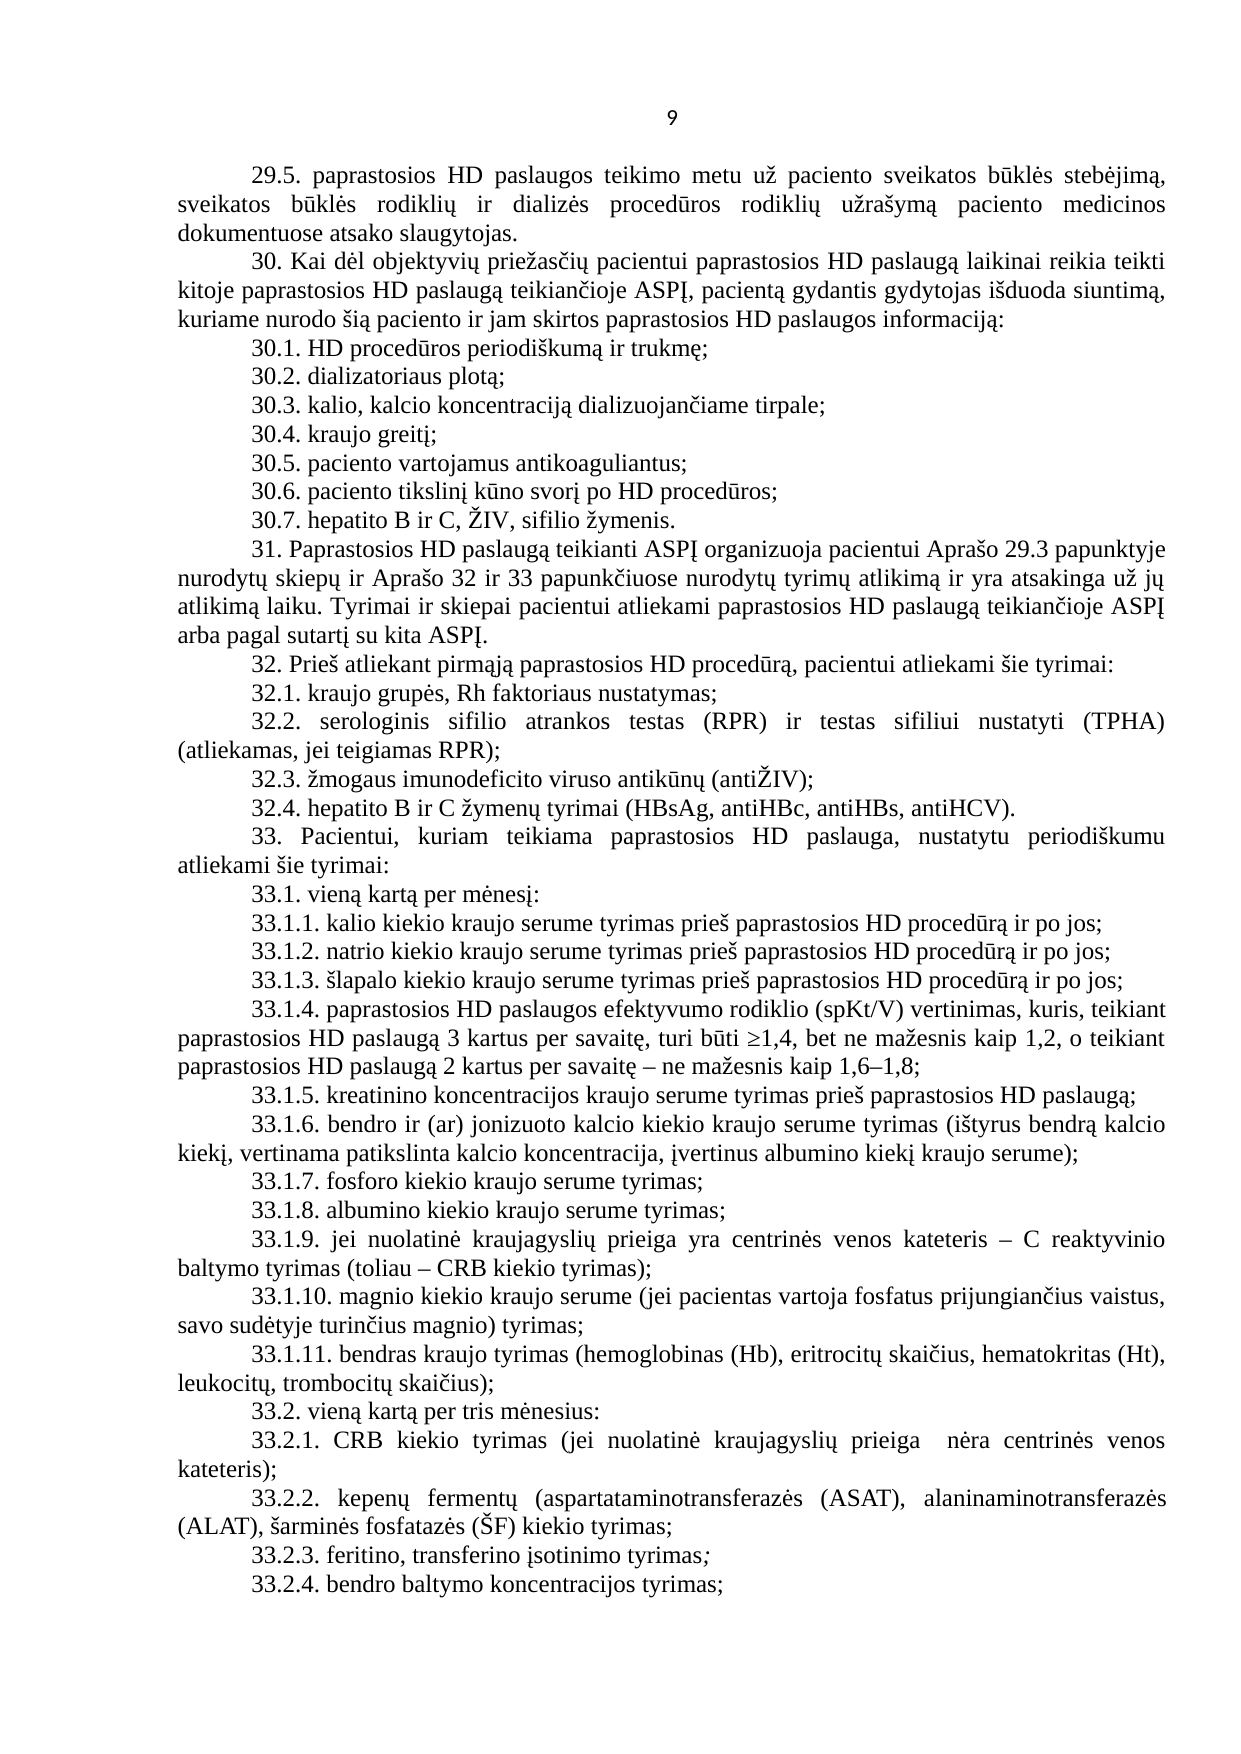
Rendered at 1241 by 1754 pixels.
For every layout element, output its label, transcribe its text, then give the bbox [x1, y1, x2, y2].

text 33.2.3. feritino, transferino įsotinimo tyrimas; [177, 1540, 1167, 1569]
text 32.1. kraujo grupės, Rh faktoriaus nustatymas; [177, 678, 1167, 706]
text 32.4. hepatito B ir C žymenų tyrimai (HBsAg, antiHBc, antiHBs, antiHCV). [177, 793, 1167, 821]
text 30.2. dializatoriaus plotą; [177, 361, 1167, 390]
text 33.1.5. kreatinino koncentracijos kraujo serume tyrimas prieš paprastosios HD paslaugą; [177, 1080, 1167, 1109]
text 30. Kai dėl objektyvių priežasčių pacientui paprastosios HD paslaugą laikinai reikia teikti kitoje paprastosios HD paslaugą teikiančioje ASPĮ, pacientą gydantis gydytojas išduoda siuntimą, kuriame nurodo šią paciento ir jam skirtos paprastosios HD paslaugos informaciją: [177, 246, 1167, 333]
text 33.2. vieną kartą per tris mėnesius: [177, 1396, 1167, 1425]
text 33.1.7. fosforo kiekio kraujo serume tyrimas; [177, 1166, 1167, 1195]
text 33.2.4. bendro baltymo koncentracijos tyrimas; [177, 1569, 1167, 1598]
text 33.1.9. jei nuolatinė kraujagyslių prieiga yra centrinės venos kateteris – C reaktyvinio baltymo tyrimas (toliau – CRB kiekio tyrimas); [177, 1224, 1167, 1281]
text 33.2.2. kepenų fermentų (aspartataminotransferazės (ASAT), alaninaminotransferazės (ALAT), šarminės fosfatazės (ŠF) kiekio tyrimas; [177, 1483, 1167, 1540]
text 30.6. paciento tikslinį kūno svorį po HD procedūros; [177, 476, 1167, 505]
text 32.3. žmogaus imunodeficito viruso antikūnų (antiŽIV); [177, 764, 1167, 793]
text 33.1.4. paprastosios HD paslaugos efektyvumo rodiklio (spKt/V) vertinimas, kuris, teikiant paprastosios HD paslaugą 3 kartus per savaitę, turi būti ≥1,4, bet ne mažesnis kaip 1,2, o teikiant paprastosios HD paslaugą 2 kartus per savaitę – ne mažesnis kaip 1,6–1,8; [177, 994, 1167, 1080]
text 33.1. vieną kartą per mėnesį: [177, 879, 1167, 908]
text 33.1.11. bendras kraujo tyrimas (hemoglobinas (Hb), eritrocitų skaičius, hematokritas (Ht), leukocitų, trombocitų skaičius); [177, 1339, 1167, 1396]
text 33.1.2. natrio kiekio kraujo serume tyrimas prieš paprastosios HD procedūrą ir po jos; [177, 936, 1167, 965]
text 30.1. HD procedūros periodiškumą ir trukmę; [177, 333, 1167, 361]
text 31. Paprastosios HD paslaugą teikianti ASPĮ organizuoja pacientui Aprašo 29.3 papunktyje nurodytų skiepų ir Aprašo 32 ir 33 papunkčiuose nurodytų tyrimų atlikimą ir yra atsakinga už jų atlikimą laiku. Tyrimai ir skiepai pacientui atliekami paprastosios HD paslaugą teikiančioje ASPĮ arba pagal sutartį su kita ASPĮ. [177, 534, 1167, 649]
text 29.5. paprastosios HD paslaugos teikimo metu už paciento sveikatos būklės stebėjimą, sveikatos būklės rodiklių ir dializės procedūros rodiklių užrašymą paciento medicinos dokumentuose atsako slaugytojas. [177, 160, 1167, 246]
text 33.1.3. šlapalo kiekio kraujo serume tyrimas prieš paprastosios HD procedūrą ir po jos; [177, 965, 1167, 994]
text 33.2.1. CRB kiekio tyrimas (jei nuolatinė kraujagyslių prieiga nėra centrinės venos kateteris); [177, 1425, 1167, 1483]
text 32. Prieš atliekant pirmąją paprastosios HD procedūrą, pacientui atliekami šie tyrimai: [177, 649, 1167, 678]
text 33.1.10. magnio kiekio kraujo serume (jei pacientas vartoja fosfatus prijungiančius vaistus, savo sudėtyje turinčius magnio) tyrimas; [177, 1281, 1167, 1339]
text 30.3. kalio, kalcio koncentraciją dializuojančiame tirpale; [177, 390, 1167, 419]
text 30.4. kraujo greitį; [177, 419, 1167, 448]
text 33. Pacientui, kuriam teikiama paprastosios HD paslauga, nustatytu periodiškumu atliekami šie tyrimai: [177, 821, 1167, 879]
text 32.2. serologinis sifilio atrankos testas (RPR) ir testas sifiliui nustatyti (TPHA) (atliekamas, jei teigiamas RPR); [177, 706, 1167, 764]
text 33.1.6. bendro ir (ar) jonizuoto kalcio kiekio kraujo serume tyrimas (ištyrus bendrą kalcio kiekį, vertinama patikslinta kalcio koncentracija, įvertinus albumino kiekį kraujo serume); [177, 1109, 1167, 1166]
text 30.7. hepatito B ir C, ŽIV, sifilio žymenis. [177, 505, 1167, 534]
text 33.1.1. kalio kiekio kraujo serume tyrimas prieš paprastosios HD procedūrą ir po jos; [177, 908, 1167, 936]
text 33.1.8. albumino kiekio kraujo serume tyrimas; [177, 1195, 1167, 1224]
text 30.5. paciento vartojamus antikoaguliantus; [177, 448, 1167, 476]
